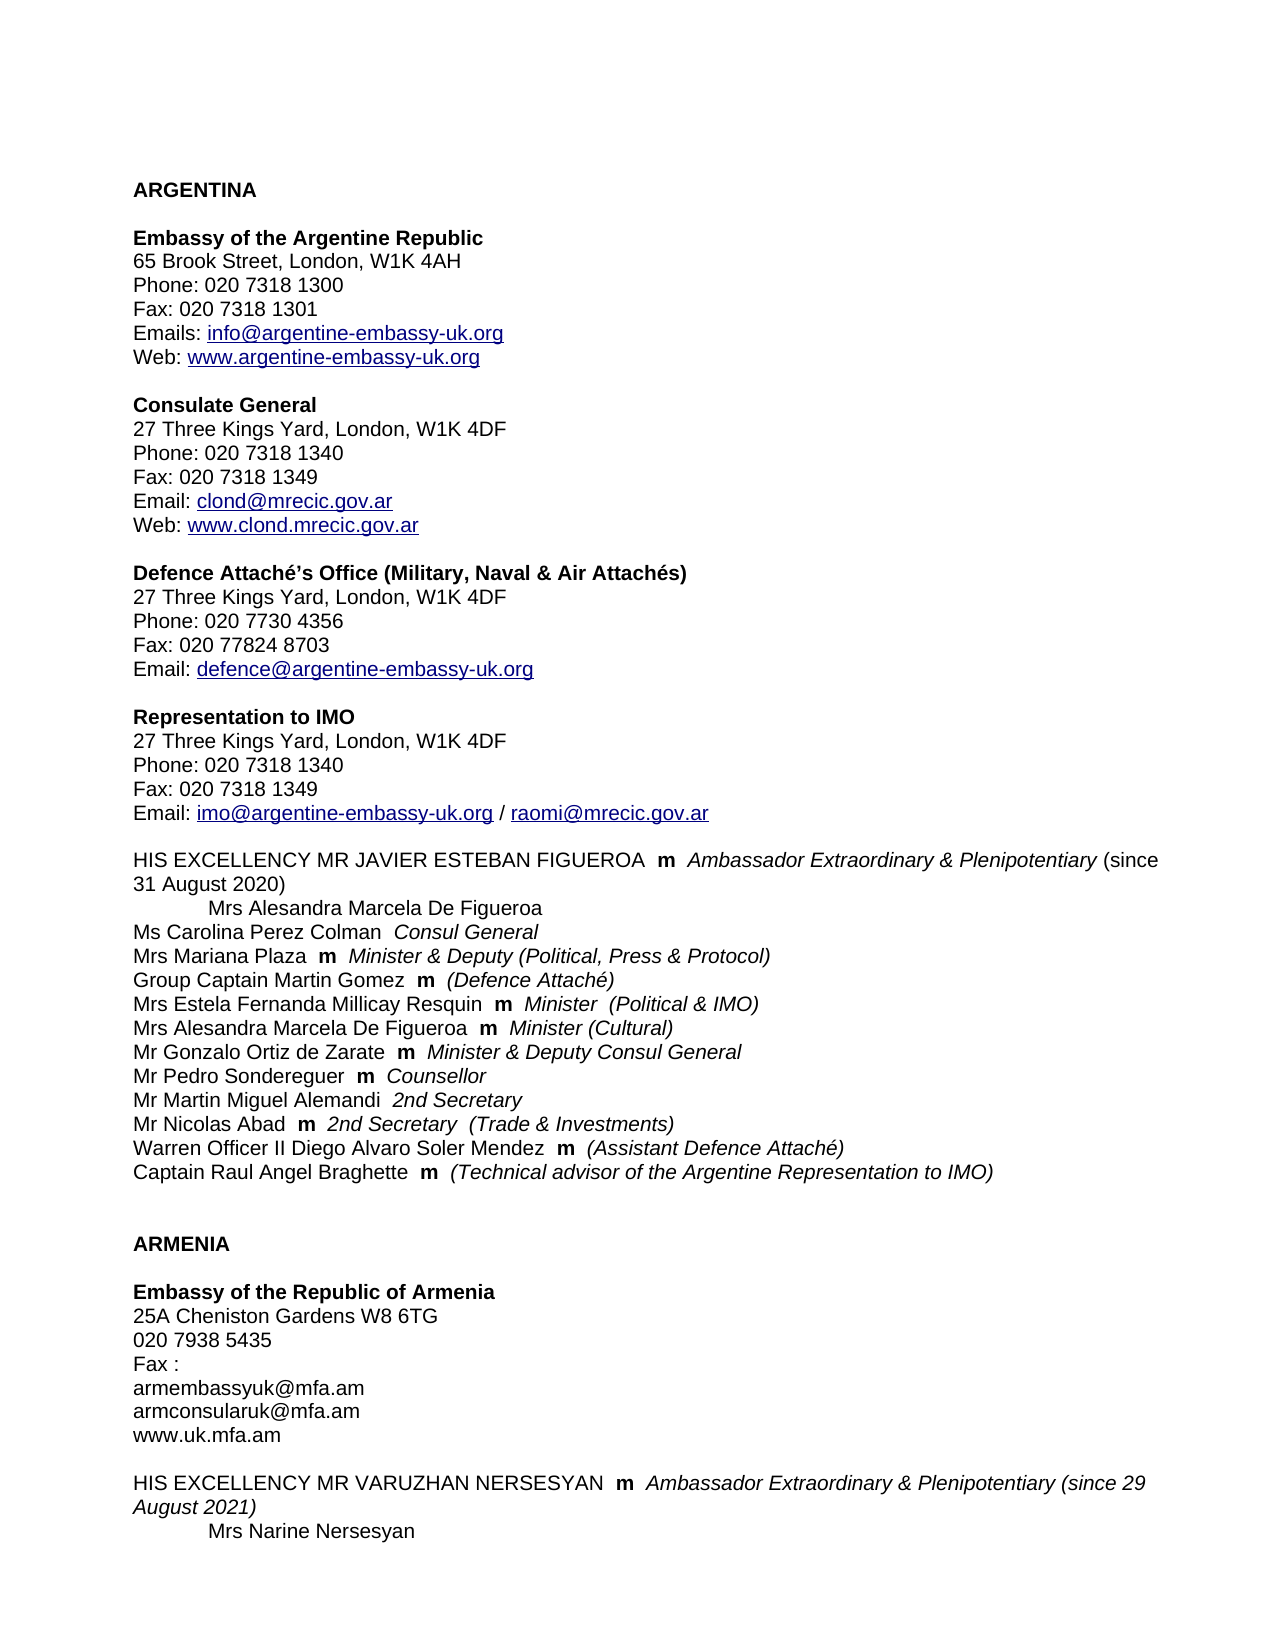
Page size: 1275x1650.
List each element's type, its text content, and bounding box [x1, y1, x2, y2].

text www.uk.mfa.am [133, 1423, 1181, 1447]
text Email: imo@argentine-embassy-uk.org / raomi@mrecic.gov.ar [133, 800, 1181, 824]
text ARGENTINA [133, 177, 1181, 201]
text Mr Martin Miguel Alemandi 2nd Secretary [133, 1088, 1181, 1112]
text Captain Raul Angel Braghette m (Technical advisor of the Argentine Representation to IMO) [133, 1160, 1181, 1184]
text Embassy of the Argentine Republic [133, 225, 1181, 249]
text Embassy of the Republic of Armenia [133, 1279, 1181, 1303]
text Fax : [133, 1351, 1181, 1375]
text ARMENIA [133, 1232, 1181, 1256]
text 27 Three Kings Yard, London, W1K 4DF [133, 417, 1181, 441]
text Group Captain Martin Gomez m (Defence Attaché) [133, 968, 1181, 992]
text armconsularuk@mfa.am [133, 1399, 1181, 1423]
text 020 7938 5435 [133, 1327, 1181, 1351]
text Email: defence@argentine-embassy-uk.org [133, 657, 1181, 681]
text Defence Attaché’s Office (Military, Naval & Air Attachés) [133, 561, 1181, 585]
text HIS EXCELLENCY MR JAVIER ESTEBAN FIGUEROA m Ambassador Extraordinary & Plenipotentiary (since 31 August 2020) [133, 848, 1181, 896]
text Warren Officer II Diego Alvaro Soler Mendez m (Assistant Defence Attaché) [133, 1136, 1181, 1160]
text 27 Three Kings Yard, London, W1K 4DF [133, 585, 1181, 609]
text Mrs Mariana Plaza m Minister & Deputy (Political, Press & Protocol) [133, 944, 1181, 968]
text armembassyuk@mfa.am [133, 1375, 1181, 1399]
text Mr Nicolas Abad m 2nd Secretary (Trade & Investments) [133, 1112, 1181, 1136]
text Representation to IMO [133, 704, 1181, 728]
text 25A Cheniston Gardens W8 6TG [133, 1303, 1181, 1327]
text 65 Brook Street, London, W1K 4AH [133, 249, 1181, 273]
text Consulate General [133, 393, 1181, 417]
text HIS EXCELLENCY MR VARUZHAN NERSESYAN m Ambassador Extraordinary & Plenipotentiary (since 29 August 2021) [133, 1471, 1181, 1519]
text Phone: 020 7318 1340 [133, 752, 1181, 776]
text Ms Carolina Perez Colman Consul General [133, 920, 1181, 944]
text Mrs Narine Nersesyan [133, 1519, 1181, 1543]
text Phone: 020 7318 1340 [133, 441, 1181, 465]
text Mr Pedro Sondereguer m Counsellor [133, 1064, 1181, 1088]
text Fax: 020 7318 1349 [133, 465, 1181, 489]
text Fax: 020 7318 1349 [133, 776, 1181, 800]
text Emails: info@argentine-embassy-uk.org [133, 321, 1181, 345]
text Web: www.clond.mrecic.gov.ar [133, 513, 1181, 537]
text Mrs Alesandra Marcela De Figueroa [133, 896, 1181, 920]
text Mr Gonzalo Ortiz de Zarate m Minister & Deputy Consul General [133, 1040, 1181, 1064]
text Fax: 020 77824 8703 [133, 633, 1181, 657]
text Phone: 020 7318 1300 [133, 273, 1181, 297]
text Mrs Alesandra Marcela De Figueroa m Minister (Cultural) [133, 1016, 1181, 1040]
text Fax: 020 7318 1301 [133, 297, 1181, 321]
text Phone: 020 7730 4356 [133, 609, 1181, 633]
text 27 Three Kings Yard, London, W1K 4DF [133, 728, 1181, 752]
text Email: clond@mrecic.gov.ar [133, 489, 1181, 513]
text Web: www.argentine-embassy-uk.org [133, 345, 1181, 369]
text Mrs Estela Fernanda Millicay Resquin m Minister (Political & IMO) [133, 992, 1181, 1016]
